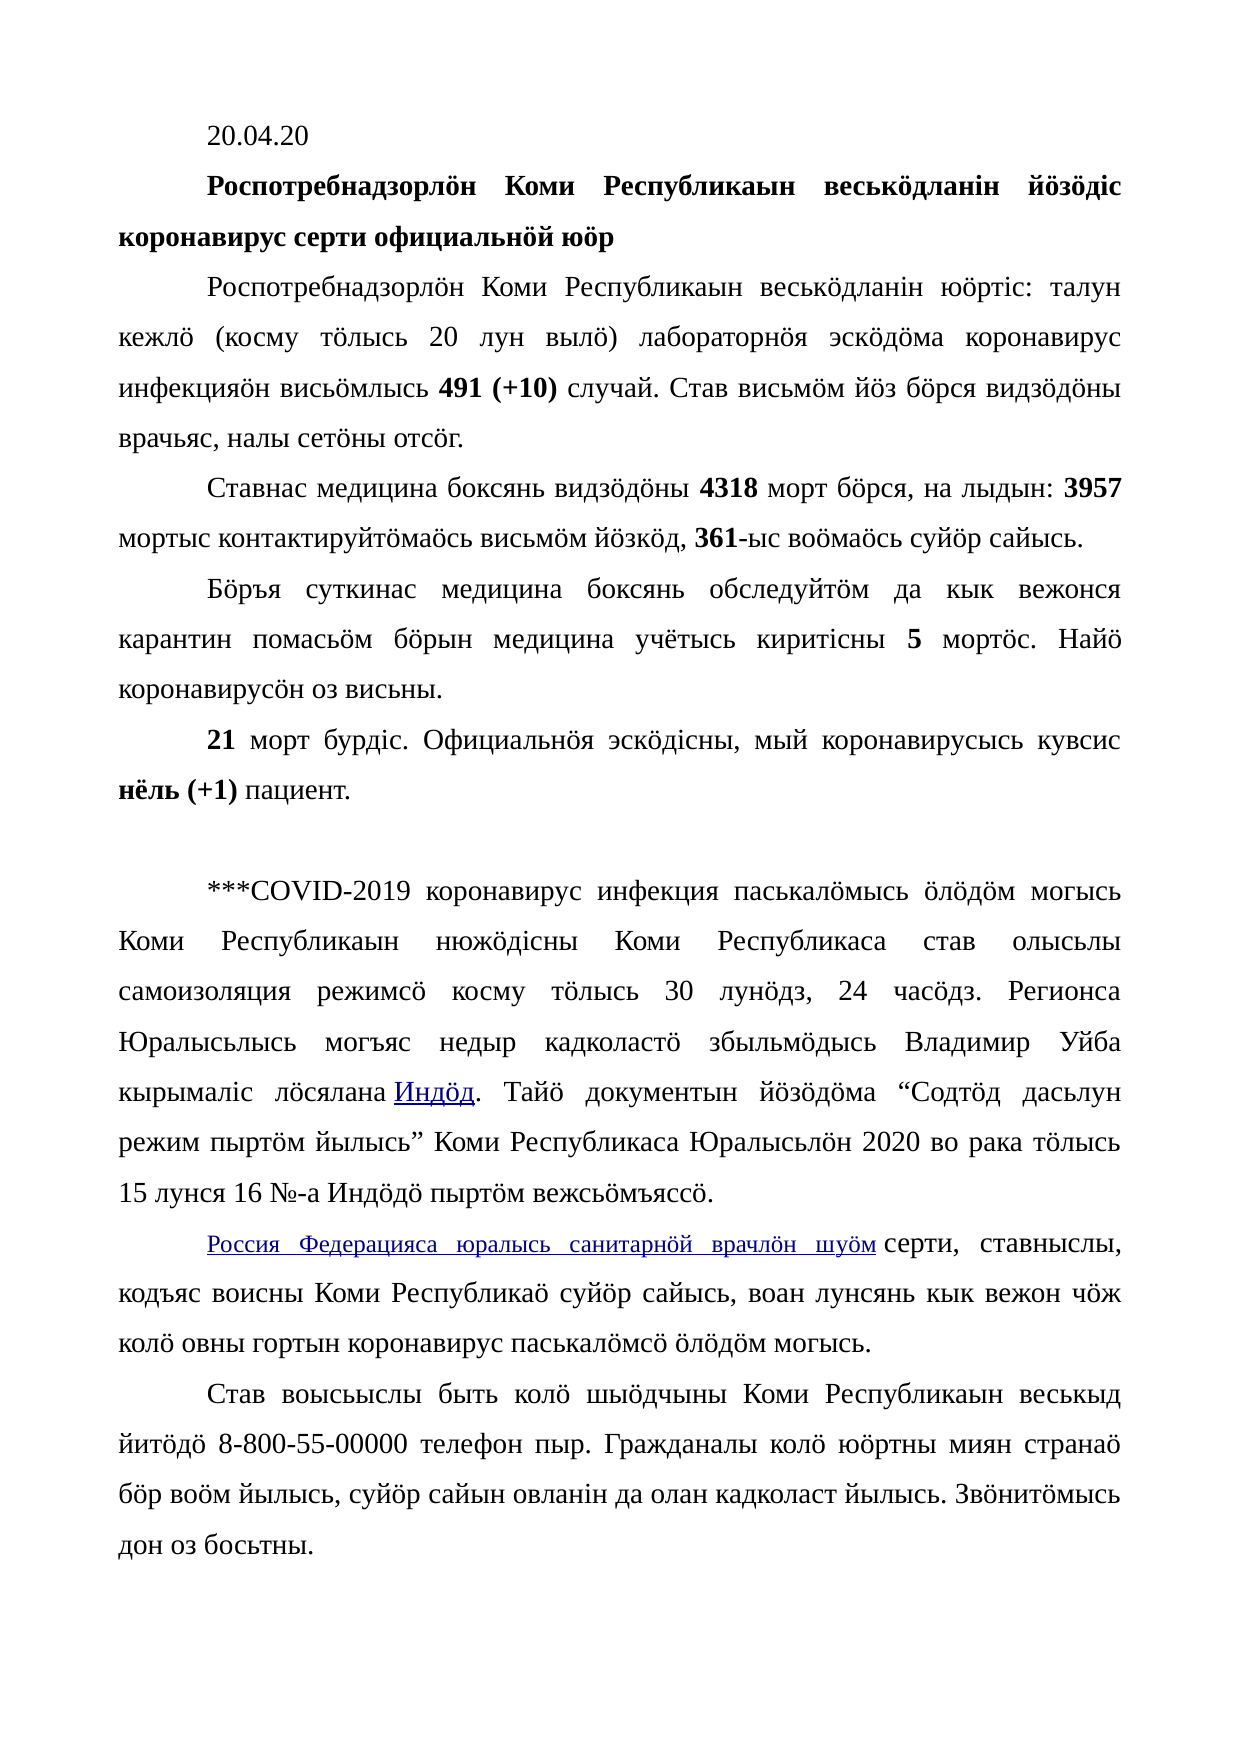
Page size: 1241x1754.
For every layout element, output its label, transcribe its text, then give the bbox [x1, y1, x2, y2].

text Ставнас медицина боксянь видзӧдӧны 4318 морт бӧрся, на лыдын: 3957 мортыс контактируйтӧмаӧсь висьмӧм йӧзкӧд, 361-ыс воӧмаӧсь суйӧр сайысь. [118, 470, 1122, 554]
text 20.04.20 [118, 118, 1122, 152]
text Роспотребнадзорлӧн Коми Республикаын веськӧдланін юӧртіс: талун кежлӧ (косму тӧлысь 20 лун вылӧ) лабораторнӧя эскӧдӧма коронавирус инфекцияӧн висьӧмлысь 491 (+10) случай. Став висьмӧм йӧз бӧрся видзӧдӧны врачьяс, налы сетӧны отсӧг. [118, 269, 1122, 453]
text Россия Федерацияса юралысь санитарнӧй врачлӧн шуӧм серти, ставныслы, кодъяс воисны Коми Республикаӧ суйӧр сайысь, воан лунсянь кык вежон чӧж колӧ овны гортын коронавирус паськалӧмсӧ ӧлӧдӧм могысь. [118, 1225, 1122, 1359]
text 21 морт бурдіс. Официальнӧя эскӧдісны, мый коронавирусысь кувсис нёль (+1) пациент. [118, 722, 1122, 806]
text ***COVID-2019 коронавирус инфекция паськалӧмысь ӧлӧдӧм могысь Коми Республикаын нюжӧдісны Коми Республикаса став олысьлы самоизоляция режимсӧ косму тӧлысь 30 лунӧдз, 24 часӧдз. Регионса Юралысьлысь могъяс недыр кадколастӧ збыльмӧдысь Владимир Уйба кырымаліс лӧсялана Индӧд. Тайӧ документын йӧзӧдӧма “Содтӧд дасьлун режим пыртӧм йылысь” Коми Республикаса Юралысьлӧн 2020 во рака тӧлысь 15 лунся 16 №-а Индӧдӧ пыртӧм вежсьӧмъяссӧ. [118, 873, 1122, 1208]
text Бӧръя суткинас медицина боксянь обследуйтӧм да кык вежонся карантин помасьӧм бӧрын медицина учётысь киритісны 5 мортӧс. Найӧ коронавирусӧн оз висьны. [118, 571, 1122, 705]
text Роспотребнадзорлӧн Коми Республикаын веськӧдланін йӧзӧдіс коронавирус серти официальнӧй юӧр [118, 168, 1122, 252]
text Став воысьыслы быть колӧ шыӧдчыны Коми Республикаын веськыд йитӧдӧ 8-800-55-00000 телефон пыр. Гражданалы колӧ юӧртны миян странаӧ бӧр воӧм йылысь, суйӧр сайын овланін да олан кадколаст йылысь. Звӧнитӧмысь дон оз босьтны. [118, 1376, 1122, 1560]
